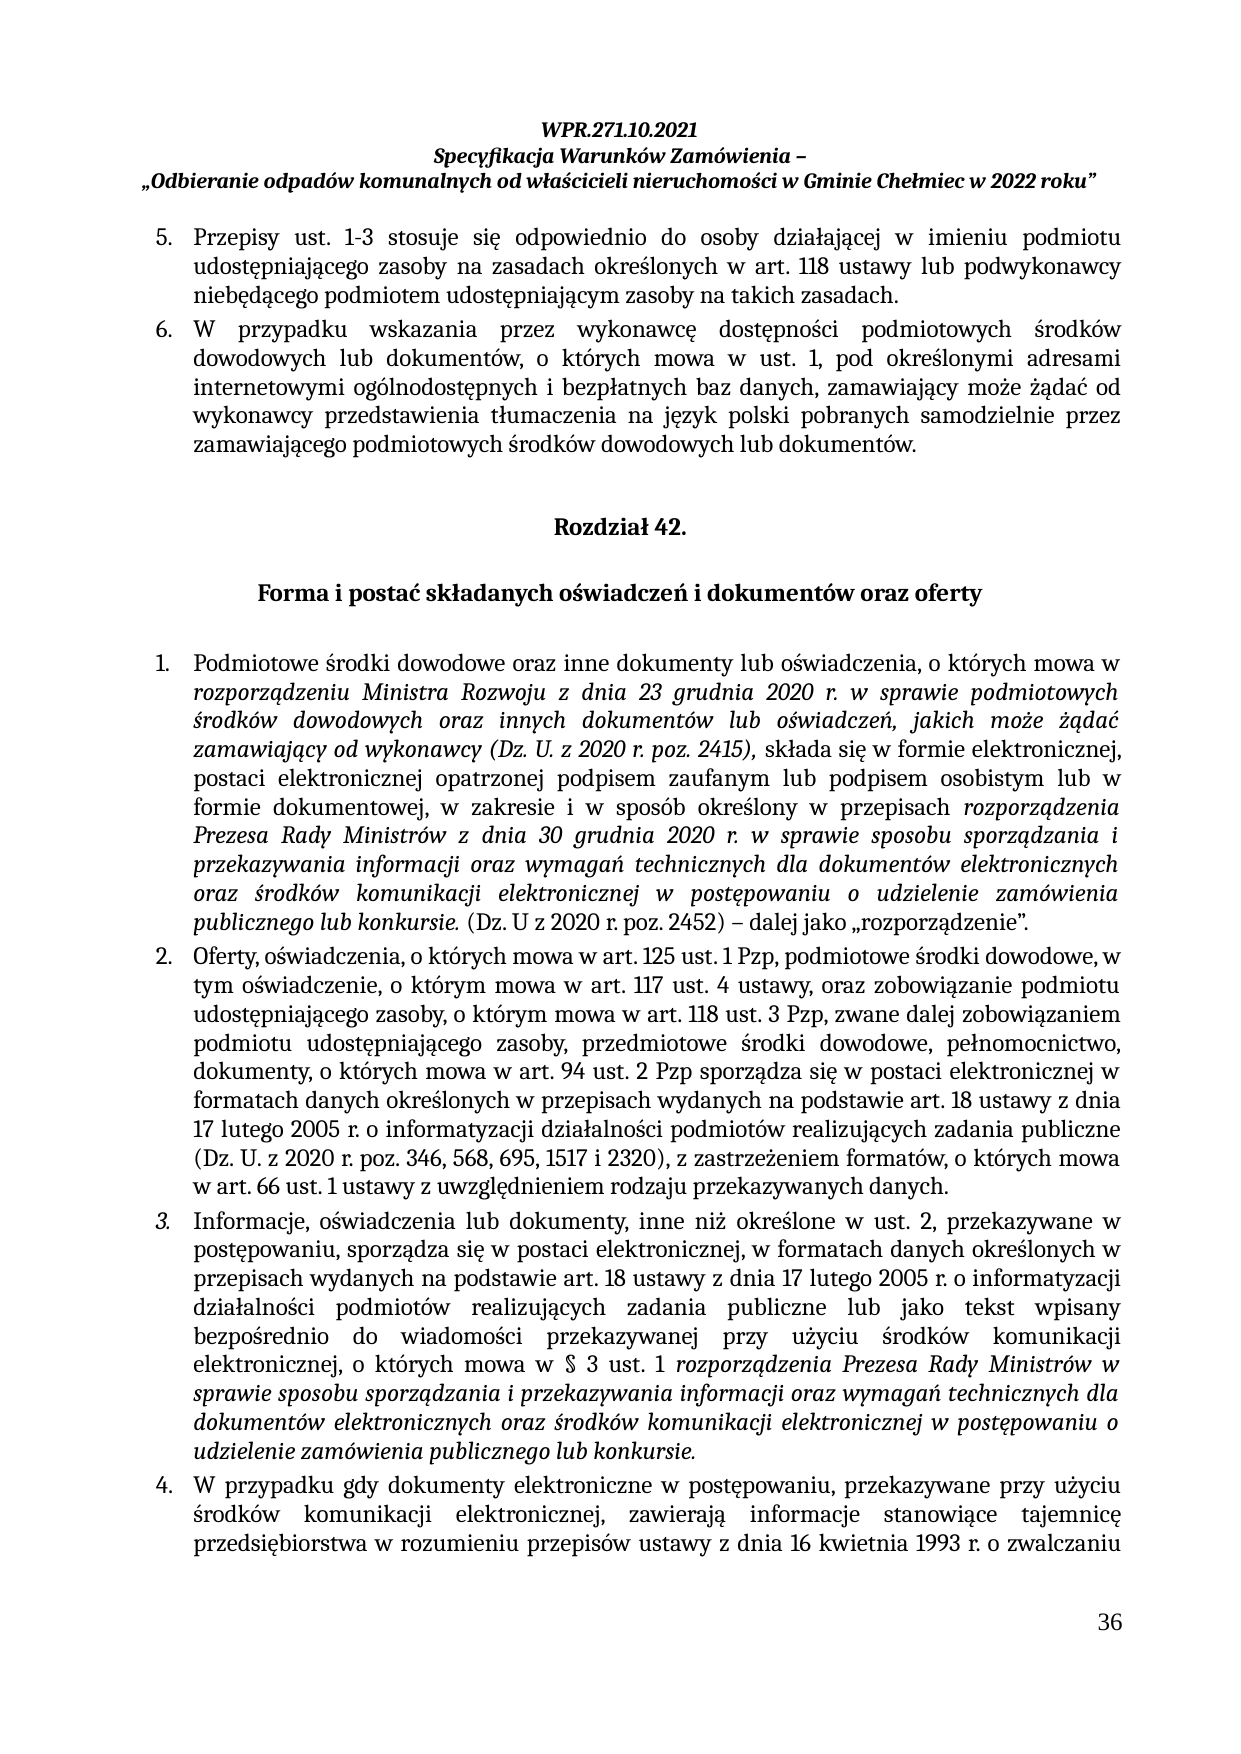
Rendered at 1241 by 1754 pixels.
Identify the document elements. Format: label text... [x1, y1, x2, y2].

list Podmiotowe środki dowodowe oraz inne dokumenty lub oświadczenia, o których mowa w rozporządzeniu Ministra Rozwoju z dnia 23 grudnia 2020 r. w sprawie podmiotowych środków dowodowych oraz innych dokumentów lub oświadczeń, jakich może żądać zamawiający od wykonawcy (Dz. U. z 2020 r. poz. 2415), składa się w formie elektronicznej, postaci elektronicznej opatrzonej podpisem zaufanym lub podpisem osobistym lub w formie dokumentowej, w zakresie i w sposób określony w przepisach rozporządzenia Prezesa Rady Ministrów z dnia 30 grudnia 2020 r. w sprawie sposobu sporządzania i przekazywania informacji oraz wymagań technicznych dla dokumentów elektronicznych oraz środków komunikacji elektronicznej w postępowaniu o udzielenie zamówienia publicznego lub konkursie. (Dz. U z 2020 r. poz. 2452) – dalej jako „rozporządzenie”. [156, 649, 1122, 936]
list W przypadku wskazania przez wykonawcę dostępności podmiotowych środków dowodowych lub dokumentów, o których mowa w ust. 1, pod określonymi adresami internetowymi ogólnodostępnych i bezpłatnych baz danych, zamawiający może żądać od wykonawcy przedstawienia tłumaczenia na język polski pobranych samodzielnie przez zamawiającego podmiotowych środków dowodowych lub dokumentów. [156, 315, 1122, 459]
list Informacje, oświadczenia lub dokumenty, inne niż określone w ust. 2, przekazywane w postępowaniu, sporządza się w postaci elektronicznej, w formatach danych określonych w przepisach wydanych na podstawie art. 18 ustawy z dnia 17 lutego 2005 r. o informatyzacji działalności podmiotów realizujących zadania publiczne lub jako tekst wpisany bezpośrednio do wiadomości przekazywanej przy użyciu środków komunikacji elektronicznej, o których mowa w § 3 ust. 1 rozporządzenia Prezesa Rady Ministrów w sprawie sposobu sporządzania i przekazywania informacji oraz wymagań technicznych dla dokumentów elektronicznych oraz środków komunikacji elektronicznej w postępowaniu o udzielenie zamówienia publicznego lub konkursie. [156, 1207, 1122, 1465]
subtitle Forma i postać składanych oświadczeń i dokumentów oraz oferty [118, 579, 1122, 608]
list Przepisy ust. 1-3 stosuje się odpowiednio do osoby działającej w imieniu podmiotu udostępniającego zasoby na zasadach określonych w art. 118 ustawy lub podwykonawcy niebędącego podmiotem udostępniającym zasoby na takich zasadach. [156, 223, 1122, 309]
subtitle Rozdział 42. [118, 513, 1122, 541]
list W przypadku gdy dokumenty elektroniczne w postępowaniu, przekazywane przy użyciu środków komunikacji elektronicznej, zawierają informacje stanowiące tajemnicę przedsiębiorstwa w rozumieniu przepisów ustawy z dnia 16 kwietnia 1993 r. o zwalczaniu [156, 1471, 1122, 1557]
list Oferty, oświadczenia, o których mowa w art. 125 ust. 1 Pzp, podmiotowe środki dowodowe, w tym oświadczenie, o którym mowa w art. 117 ust. 4 ustawy, oraz zobowiązanie podmiotu udostępniającego zasoby, o którym mowa w art. 118 ust. 3 Pzp, zwane dalej zobowiązaniem podmiotu udostępniającego zasoby, przedmiotowe środki dowodowe, pełnomocnictwo, dokumenty, o których mowa w art. 94 ust. 2 Pzp sporządza się w postaci elektronicznej w formatach danych określonych w przepisach wydanych na podstawie art. 18 ustawy z dnia 17 lutego 2005 r. o informatyzacji działalności podmiotów realizujących zadania publiczne (Dz. U. z 2020 r. poz. 346, 568, 695, 1517 i 2320), z zastrzeżeniem formatów, o których mowa w art. 66 ust. 1 ustawy z uwzględnieniem rodzaju przekazywanych danych. [156, 942, 1122, 1201]
